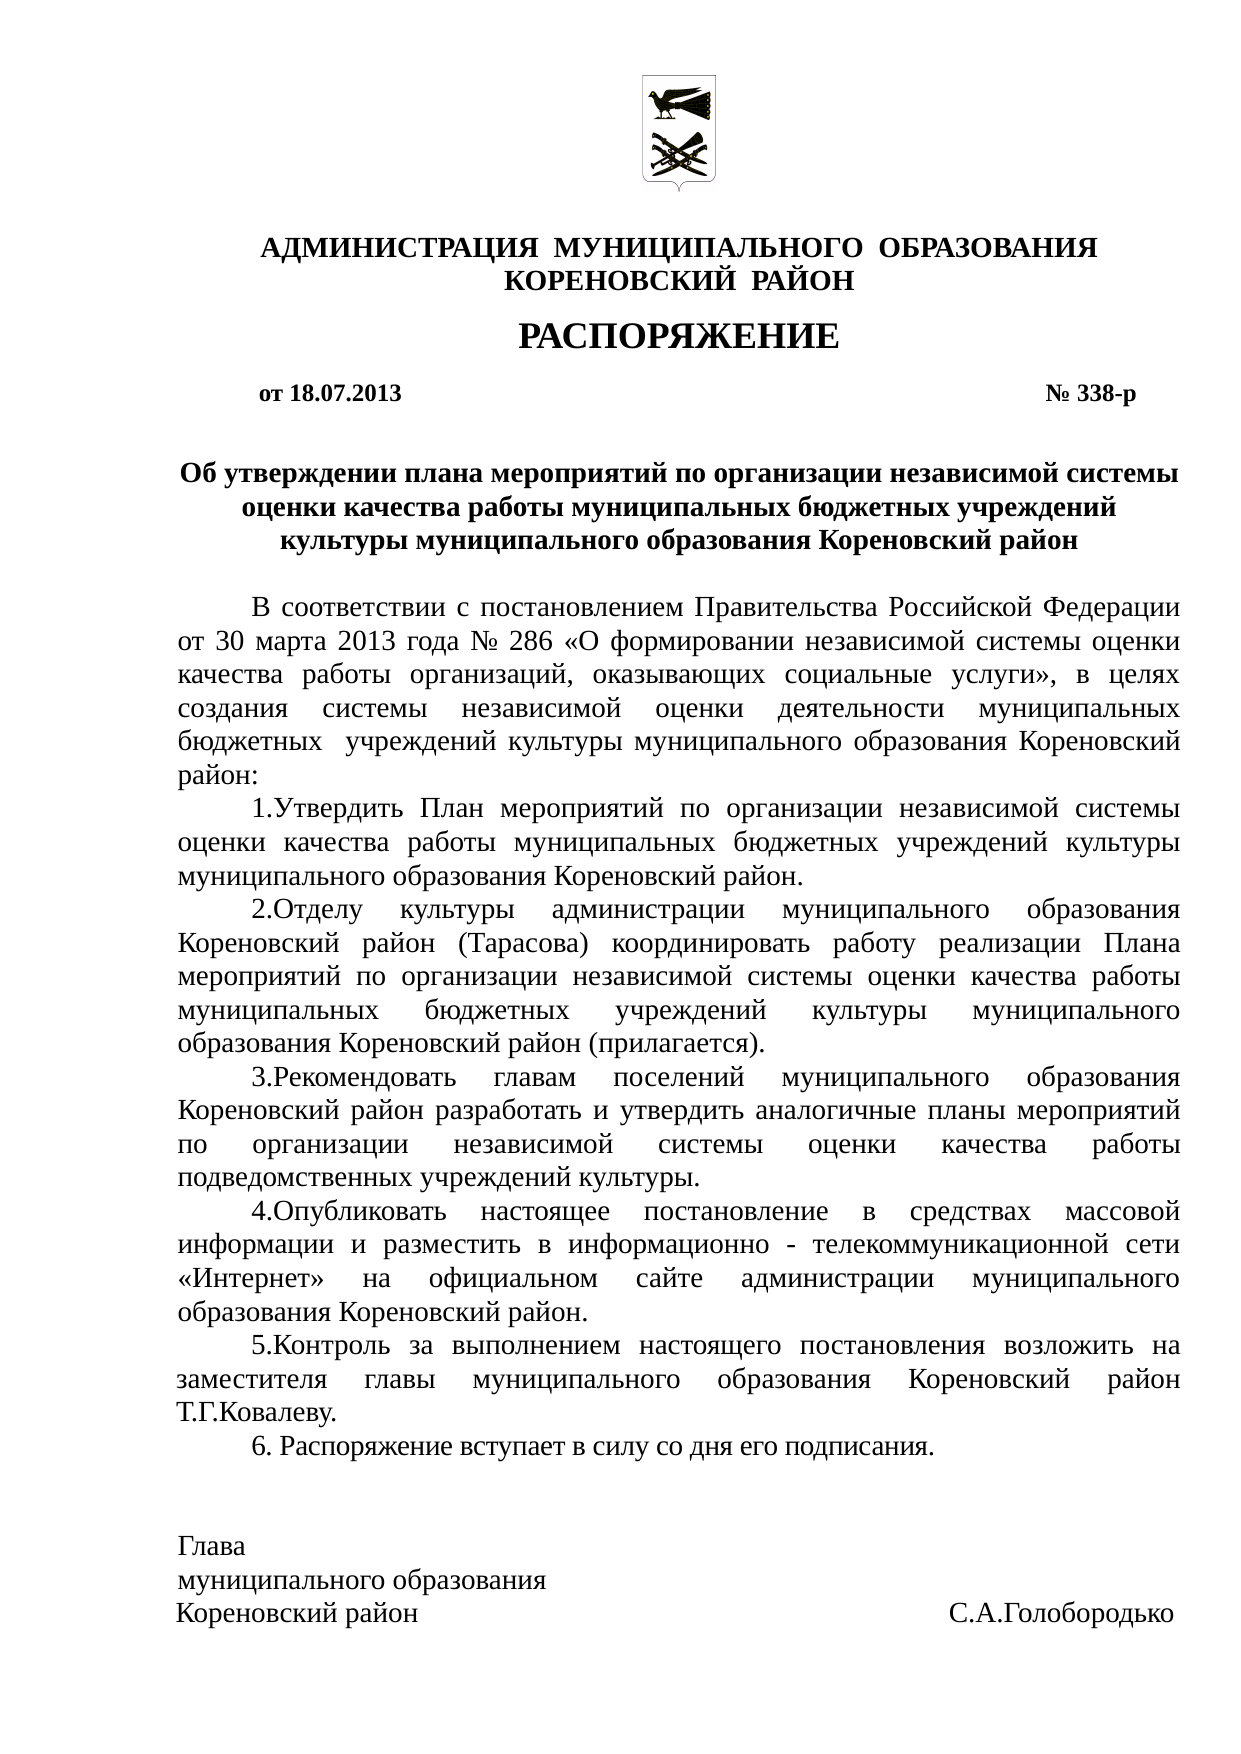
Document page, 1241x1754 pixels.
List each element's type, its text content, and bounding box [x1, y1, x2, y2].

text 6. Распоряжение вступает в силу со дня его подписания. [177, 1428, 1181, 1461]
text Глава [177, 1528, 1181, 1562]
text Кореновский район С.А.Голобородько [173, 1596, 1181, 1629]
text 1.Утвердить План мероприятий по организации независимой системы оценки качества работы муниципальных бюджетных учреждений культуры муниципального образования Кореновский район. [177, 791, 1181, 891]
text 3.Рекомендовать главам поселений муниципального образования Кореновский район разработать и утвердить аналогичные планы мероприятий по организации независимой системы оценки качества работы подведомственных учреждений культуры. [177, 1059, 1181, 1193]
text 4.Опубликовать настоящее постановление в средствах массовой информации и разместить в информационно - телекоммуникационной сети «Интернет» на официальном сайте администрации муниципального образования Кореновский район. [177, 1193, 1181, 1327]
text от 18.07.2013 № 338-р [177, 378, 1181, 407]
text 5.Контроль за выполнением настоящего постановления возложить на заместителя главы муниципального образования Кореновский район Т.Г.Ковалеву. [176, 1327, 1181, 1428]
subtitle РАСПОРЯЖЕНИЕ [177, 314, 1181, 357]
subtitle АДМИНИСТРАЦИЯ МУНИЦИПАЛЬНОГО ОБРАЗОВАНИЯ [177, 230, 1181, 263]
text Об утверждении плана мероприятий по организации независимой системы оценки качества работы муниципальных бюджетных учреждений культуры муниципального образования Кореновский район [177, 455, 1181, 556]
text муниципального образования [177, 1562, 1181, 1596]
text В соответствии с постановлением Правительства Российской Федерации от 30 марта 2013 года № 286 «О формировании независимой системы оценки качества работы организаций, оказывающих социальные услуги», в целях создания системы независимой оценки деятельности муниципальных бюджетных учреждений культуры муниципального образования Кореновский район: [177, 589, 1181, 791]
picture [642, 75, 716, 192]
text 2.Отделу культуры администрации муниципального образования Кореновский район (Тарасова) координировать работу реализации Плана мероприятий по организации независимой системы оценки качества работы муниципальных бюджетных учреждений культуры муниципального образования Кореновский район (прилагается). [177, 891, 1181, 1059]
subtitle КОРЕНОВСКИЙ РАЙОН [177, 263, 1181, 297]
